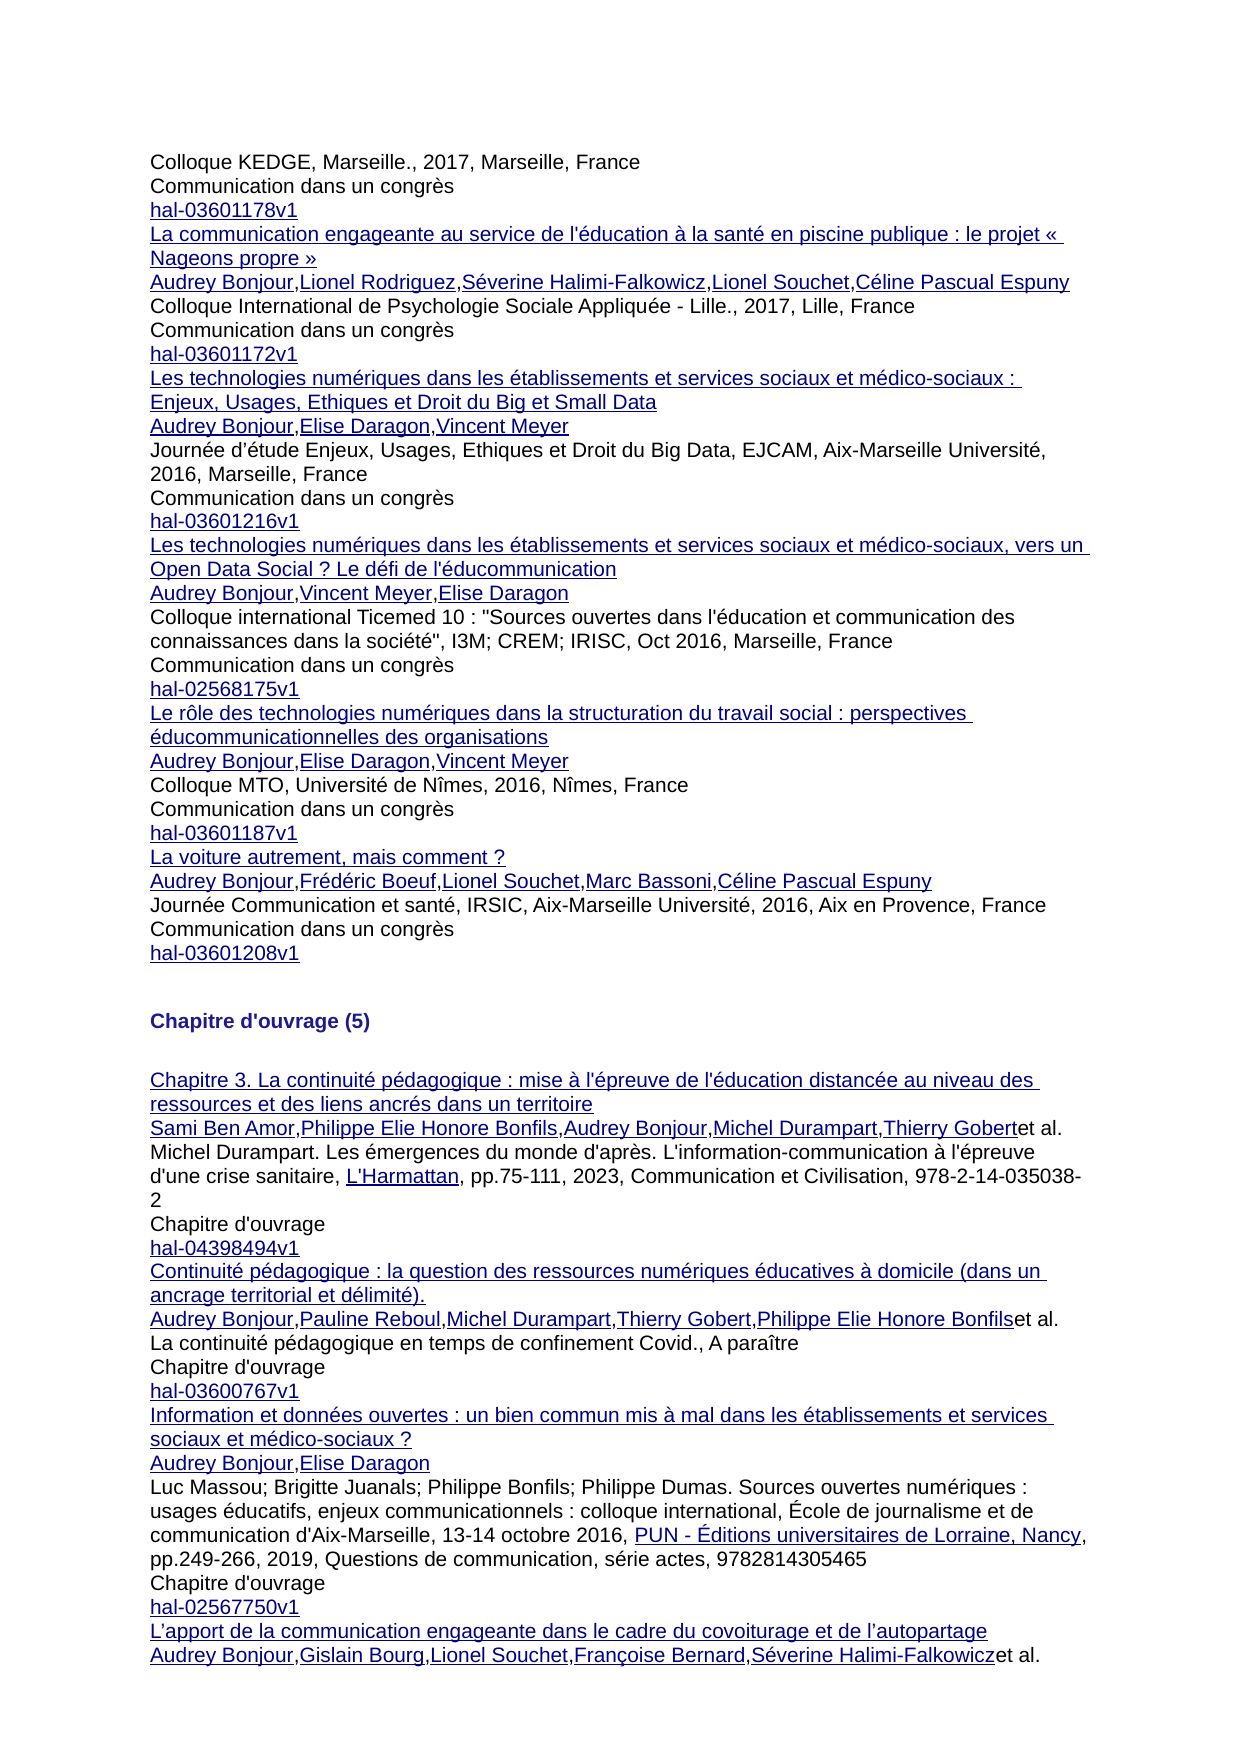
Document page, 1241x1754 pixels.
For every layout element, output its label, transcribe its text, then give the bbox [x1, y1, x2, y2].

table_cell Les technologies numériques dans les établissements et services sociaux et médico-sociaux : Enjeux, Usages, Ethiques et Droit du Big et Small Data Audrey Bonjour,Elise Daragon,Vincent Meyer Journée d’étude Enjeux, Usages, Ethiques et Droit du Big Data, EJCAM, Aix-Marseille Université, 2016, Marseille, France Communication dans un congrès hal-03601216v1 [150, 366, 1090, 533]
table_header Chapitre 3. La continuité pédagogique : mise à l'épreuve de l'éducation distancée au niveau des ressources et des liens ancrés dans un territoire Sami Ben Amor,Philippe Elie Honore Bonfils,Audrey Bonjour,Michel Durampart,Thierry Gobertet al. Michel Durampart. Les émergences du monde d'après. L'information-communication à l'épreuve d'une crise sanitaire, L'Harmattan, pp.75-111, 2023, Communication et Civilisation, 978-2-14-035038-2 Chapitre d'ouvrage hal-04398494v1 [150, 1068, 1090, 1259]
table_cell Le rôle des technologies numériques dans la structuration du travail social : perspectives éducommunicationnelles des organisations Audrey Bonjour,Elise Daragon,Vincent Meyer Colloque MTO, Université de Nîmes, 2016, Nîmes, France Communication dans un congrès hal-03601187v1 [150, 701, 1090, 845]
table_cell Les technologies numériques dans les établissements et services sociaux et médico-sociaux, vers un [150, 533, 1090, 554]
table_cell Information et données ouvertes : un bien commun mis à mal dans les établissements et services sociaux et médico-sociaux ? Audrey Bonjour,Elise Daragon Luc Massou; Brigitte Juanals; Philippe Bonfils; Philippe Dumas. Sources ouvertes numériques : usages éducatifs, enjeux communicationnels : colloque international, École de journalisme et de communication d'Aix-Marseille, 13-14 octobre 2016, PUN - Éditions universitaires de Lorraine, Nancy, pp.249-266, 2019, Questions de communication, série actes, 9782814305465 Chapitre d'ouvrage hal-02567750v1 [150, 1403, 1090, 1619]
table_cell Continuité pédagogique : la question des ressources numériques éducatives à domicile (dans un ancrage territorial et délimité). Audrey Bonjour,Pauline Reboul,Michel Durampart,Thierry Gobert,Philippe Elie Honore Bonfilset al. La continuité pédagogique en temps de confinement Covid., A paraître Chapitre d'ouvrage hal-03600767v1 [150, 1259, 1090, 1403]
table_cell Open Data Social ? Le défi de l'éducommunication Audrey Bonjour,Vincent Meyer,Elise Daragon Colloque international Ticemed 10 : "Sources ouvertes dans l'éducation et communication des connaissances dans la société", I3M; CREM; IRISC, Oct 2016, Marseille, France Communication dans un congrès hal-02568175v1 [150, 555, 1090, 701]
table_cell La communication engageante au service de l'éducation à la santé en piscine publique : le projet « Nageons propre » Audrey Bonjour,Lionel Rodriguez,Séverine Halimi-Falkowicz,Lionel Souchet,Céline Pascual Espuny Colloque International de Psychologie Sociale Appliquée - Lille., 2017, Lille, France Communication dans un congrès hal-03601172v1 [150, 222, 1090, 366]
table_cell Colloque KEDGE, Marseille., 2017, Marseille, France Communication dans un congrès hal-03601178v1 [150, 150, 1090, 222]
table_cell L’apport de la communication engageante dans le cadre du covoiturage et de l’autopartage Audrey Bonjour,Gislain Bourg,Lionel Souchet,Françoise Bernard,Séverine Halimi-Falkowiczet al. [150, 1619, 1090, 1667]
table_cell La voiture autrement, mais comment ? Audrey Bonjour,Frédéric Boeuf,Lionel Souchet,Marc Bassoni,Céline Pascual Espuny Journée Communication et santé, IRSIC, Aix-Marseille Université, 2016, Aix en Provence, France Communication dans un congrès hal-03601208v1 [150, 845, 1090, 964]
subtitle Chapitre d'ouvrage (5) [150, 1009, 1090, 1033]
